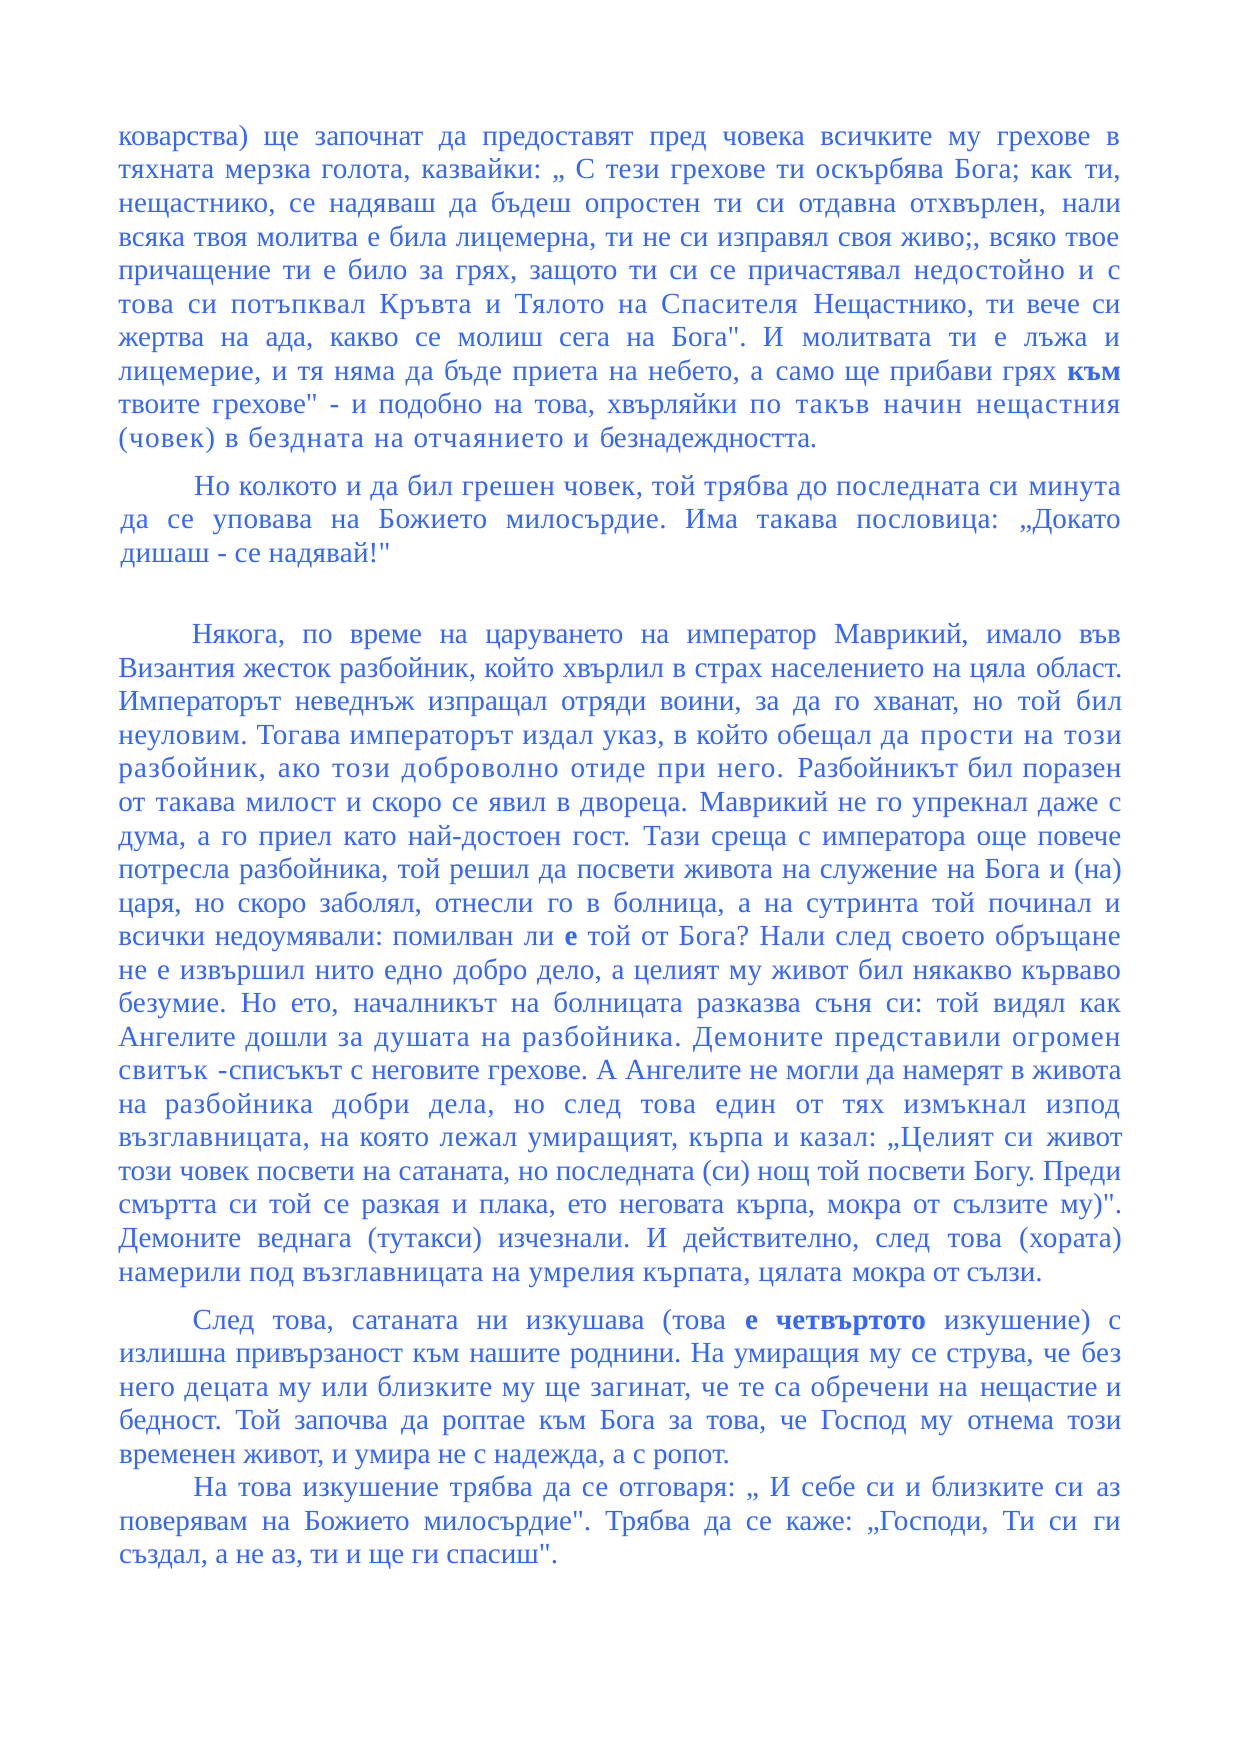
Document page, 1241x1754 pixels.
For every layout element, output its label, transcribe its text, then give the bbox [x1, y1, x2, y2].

text След това, сатаната ни изкушава (това е четвъртото изкушение) с излишна привързаност към нашите роднини. На умиращия му се струва, че без него децата му или близките му ще загинат, че те са обречени на нещастие и бедност. Той започва да роптае към Бога за това, че Господ му отнема този временен живот, и умира не с надежда, а с ропот. [119, 1302, 1121, 1469]
text Но колкото и да бил грешен човек, той трябва до последната си минута да се уповава на Божието милосърдие. Има такава пословица: „Докато дишаш - се надявай!" [120, 468, 1121, 569]
text На това изкушение трябва да се отговаря: „ И себе си и близките си аз поверявам на Божието милосърдие". Трябва да се каже: „Господи, Ти си ги създал, а не аз, ти и ще ги спасиш". [119, 1469, 1121, 1570]
text Някога, по време на царуването на император Маврикий, имало във Византия жесток разбойник, който хвърлил в страх населението на цяла област. Императорът неведнъж изпращал отряди воини, за да го хванат, но той бил неуловим. Тогава императорът издал указ, в който обещал да прости на този разбойник, ако този доброволно отиде при него. Разбойникът бил поразен от такава милост и скоро се явил в двореца. Маврикий не го упрекнал даже с дума, а го приел като най-достоен гост. Тази среща с императора още повече потресла разбойника, той решил да посвети живота на служение на Бога и (на) царя, но скоро заболял, отнесли го в болница, а на сутринта той починал и всички недоумявали: помилван ли е той от Бога? Нали след своето обръщане не е извършил нито едно добро дело, а целият му живот бил някакво кърваво безумие. Но ето, началникът на болницата разказва съня си: той видял как Ангелите дошли за душата на разбойника. Демоните представили огромен свитък -списъкът с неговите грехове. А Ангелите не могли да намерят в живота на разбойника добри дела, но след това един от тях измъкнал изпод възглавницата, на която лежал умиращият, кърпа и казал: „Целият си живот този човек посвети на сатаната, но последната (си) нощ той посвети Богу. Преди смъртта си той се разкая и плака, ето неговата кърпа, мокра от сълзите му)". Демоните веднага (тутакси) изчезнали. И действително, след това (хората) намерили под възглавницата на умрелия кърпата, цялата мокра от сълзи. [118, 616, 1122, 1287]
text коварства) ще започнат да предоставят пред човека всичките му грехове в тяхната мерзка голота, казвайки: „ С тези грехове ти оскърбява Бога; как ти, нещастнико, се надяваш да бъдеш опростен ти си отдавна отхвърлен, нали всяка твоя молитва е била лицемерна, ти не си изправял своя живо;, всяко твое причащение ти е било за грях, защото ти си се причастявал недостойно и с това си потъпквал Кръвта и Тялото на Спасителя Нещастнико, ти вече си жертва на ада, какво се молиш сега на Бога". И молитвата ти е лъжа и лицемерие, и тя няма да бъде приета на небето, а само ще прибави грях към твоите грехове" - и подобно на това, хвърляйки по такъв начин нещастния (човек) в бездната на отчаянието и безнадеждността. [118, 118, 1121, 453]
